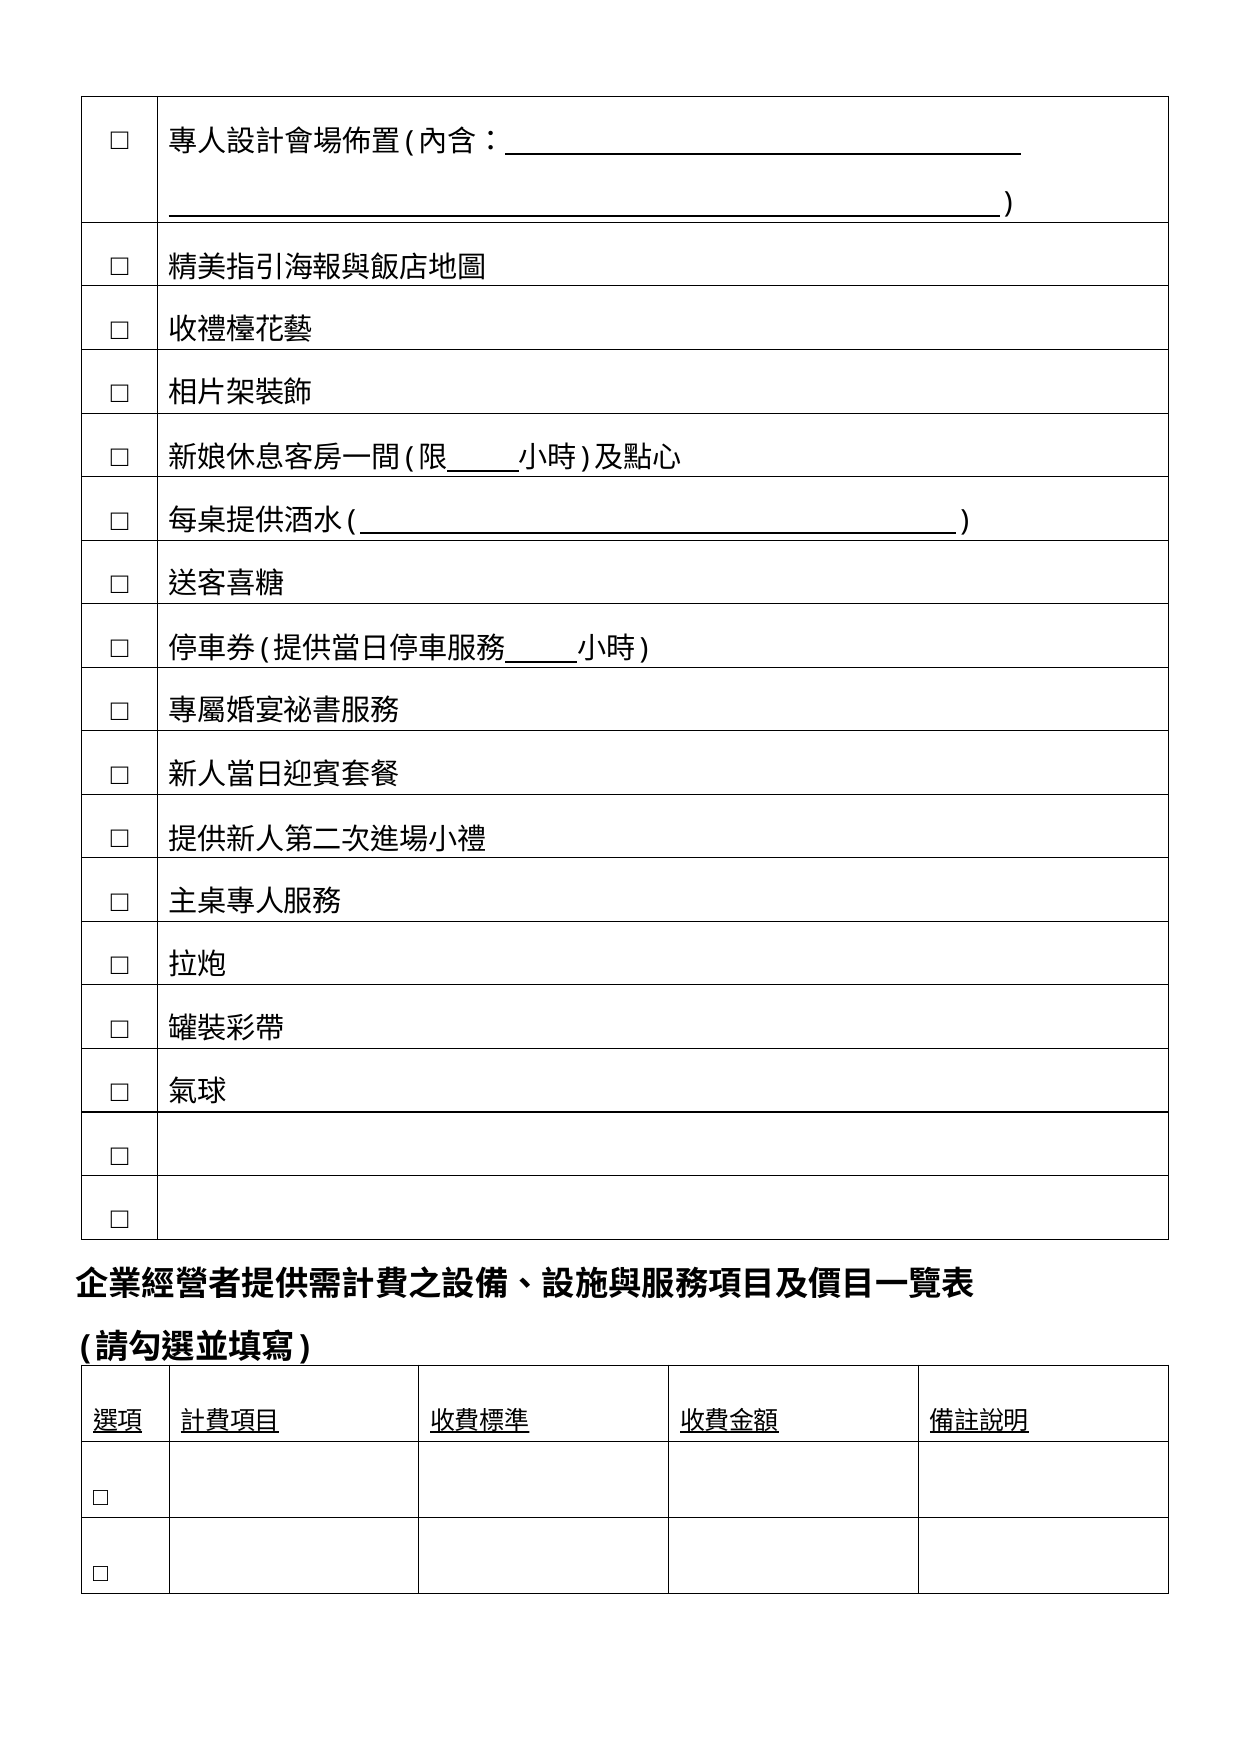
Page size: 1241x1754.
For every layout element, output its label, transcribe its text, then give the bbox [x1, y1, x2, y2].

table_cell [919, 1442, 1168, 1517]
table_header 計費項目 [170, 1366, 418, 1441]
table_cell 每桌提供酒水( ) [158, 477, 1168, 539]
table_cell □ [82, 604, 157, 667]
table_cell □ [82, 1176, 157, 1238]
table_cell □ [82, 1113, 157, 1175]
table_cell □ [82, 477, 157, 539]
table_cell 新人當日迎賓套餐 [158, 731, 1168, 794]
table_header 選項 [82, 1366, 169, 1441]
table_cell 主桌專人服務 [158, 858, 1168, 921]
table_cell 專人設計會場佈置(內含： ) [158, 97, 1168, 222]
table_cell □ [82, 286, 157, 349]
table_cell □ [82, 541, 157, 603]
table_cell 送客喜糖 [158, 541, 1168, 603]
table_cell 罐裝彩帶 [158, 985, 1168, 1048]
table_cell □ [82, 1518, 169, 1593]
table_cell □ [82, 922, 157, 984]
table_cell □ [82, 414, 157, 476]
table_cell □ [82, 223, 157, 285]
table_cell 停車券(提供當日停車服務 小時) [158, 604, 1168, 667]
table_cell □ [82, 350, 157, 412]
table_cell □ [82, 858, 157, 921]
table_cell 氣球 [158, 1049, 1168, 1111]
table_cell □ [82, 1049, 157, 1111]
table_header 收費金額 [669, 1366, 918, 1441]
table_cell [419, 1518, 668, 1593]
table_cell 拉炮 [158, 922, 1168, 984]
table_cell [158, 1176, 1168, 1238]
text (請勾選並填寫) [75, 1302, 1165, 1364]
table_cell 新娘休息客房一間(限 小時)及點心 [158, 414, 1168, 476]
table_cell □ [82, 985, 157, 1048]
table_cell 精美指引海報與飯店地圖 [158, 223, 1168, 285]
table_cell [419, 1442, 668, 1517]
table_cell [170, 1518, 418, 1593]
table_cell 收禮檯花藝 [158, 286, 1168, 349]
table_header 收費標準 [419, 1366, 668, 1441]
table_cell □ [82, 668, 157, 730]
table_cell [158, 1113, 1168, 1175]
table_cell [919, 1518, 1168, 1593]
table_cell [170, 1442, 418, 1517]
table_cell [669, 1518, 918, 1593]
table_header 備註說明 [919, 1366, 1168, 1441]
table_cell □ [82, 1442, 169, 1517]
table_cell 專屬婚宴祕書服務 [158, 668, 1168, 730]
table_cell 提供新人第二次進場小禮 [158, 795, 1168, 857]
text 企業經營者提供需計費之設備、設施與服務項目及價目一覽表 [75, 1239, 1165, 1302]
table_cell [669, 1442, 918, 1517]
table_cell 相片架裝飾 [158, 350, 1168, 412]
table_cell □ [82, 795, 157, 857]
table_cell □ [82, 97, 157, 222]
table_cell □ [82, 731, 157, 794]
